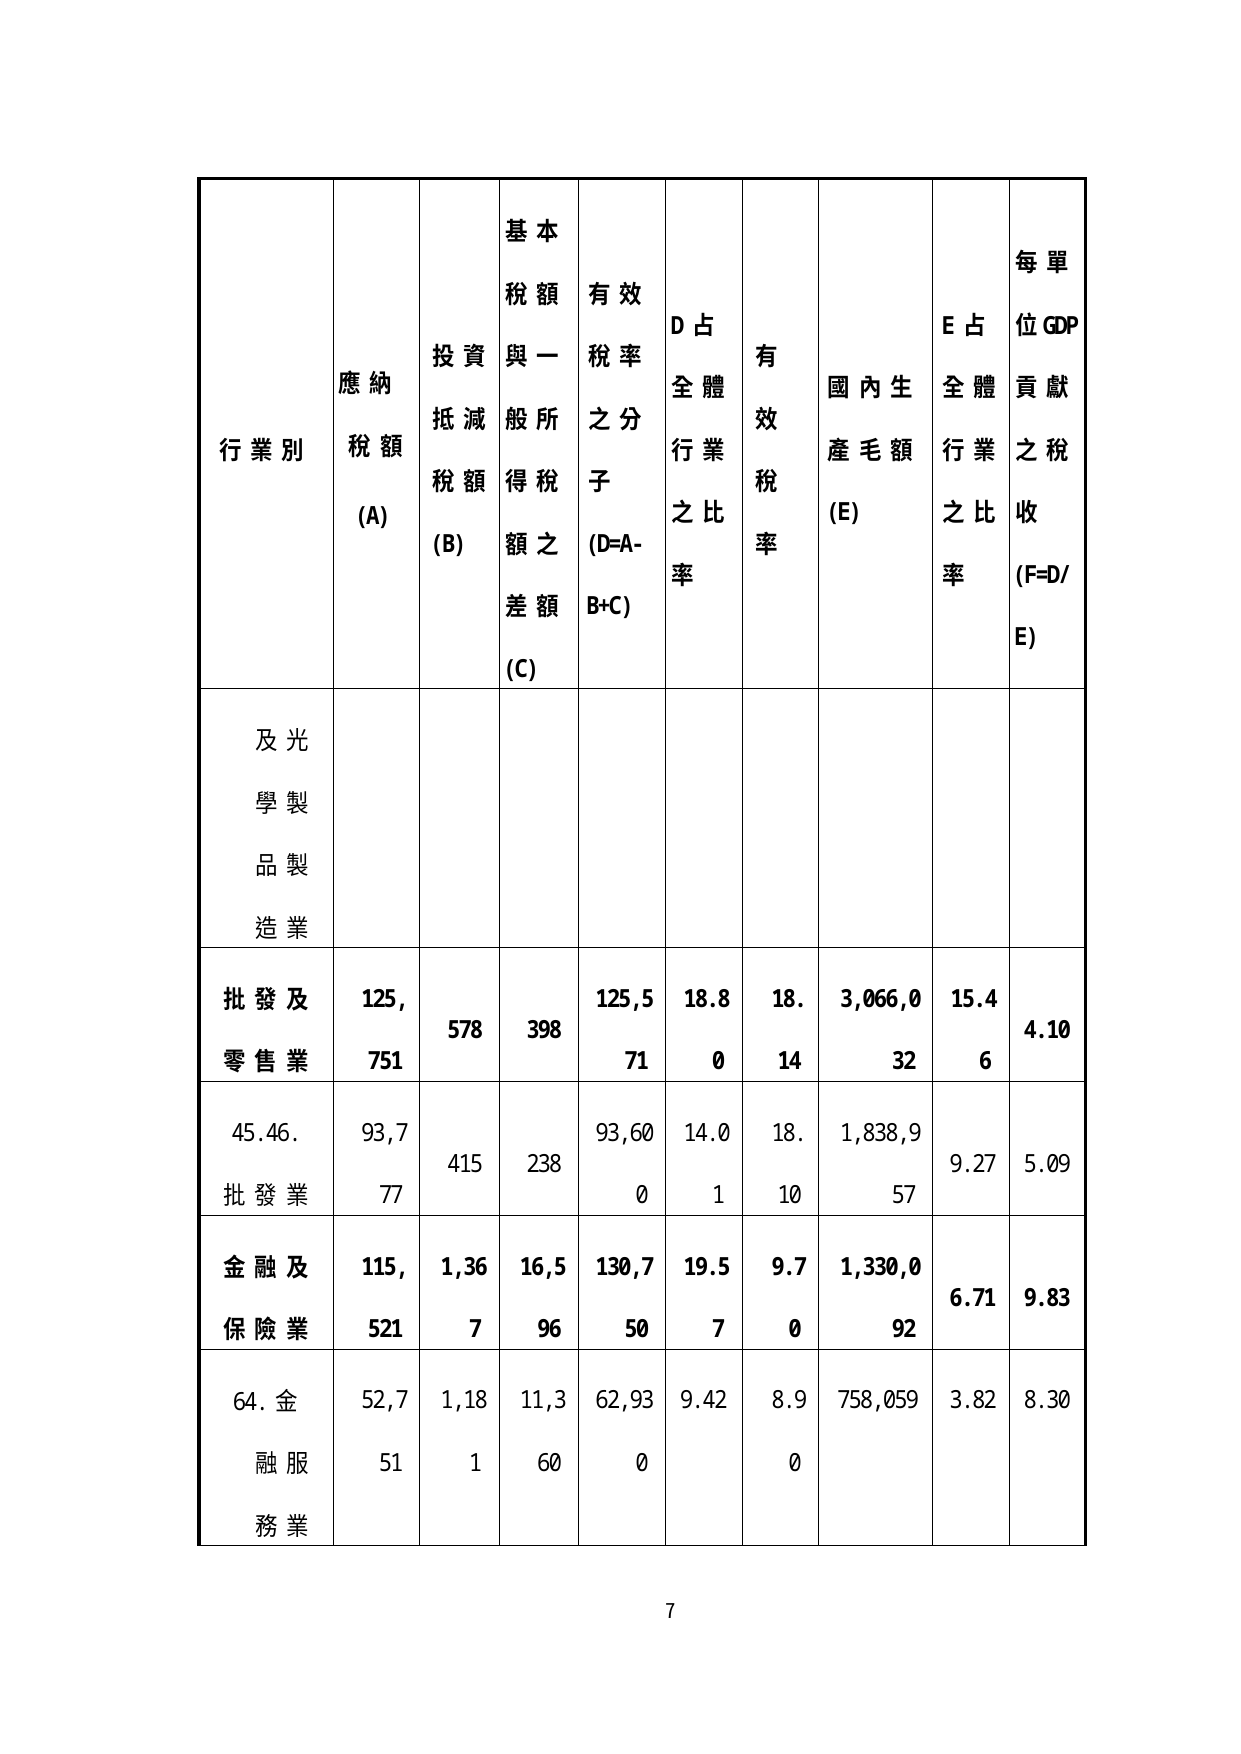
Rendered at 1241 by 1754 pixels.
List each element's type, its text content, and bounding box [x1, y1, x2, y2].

table_cell 8.90 [743, 1350, 818, 1545]
table_cell 8.30 [1010, 1350, 1084, 1545]
table_cell 52,751 [334, 1350, 419, 1545]
table_cell 415 [420, 1082, 499, 1215]
table_cell 62,930 [579, 1350, 665, 1545]
table_header D占全體行業之比率 [666, 180, 742, 688]
table_cell 1,367 [420, 1216, 499, 1348]
table_cell 130,750 [579, 1216, 665, 1348]
table_cell 578 [420, 948, 499, 1081]
table_cell [1010, 689, 1084, 947]
table_cell 15.46 [933, 948, 1009, 1081]
table_header 每單位GDP貢獻之稅收(F=D/E) [1010, 180, 1084, 688]
table_cell 18.80 [666, 948, 742, 1081]
table_cell 14.01 [666, 1082, 742, 1215]
table_cell 1,330,092 [819, 1216, 932, 1348]
table_cell 45.46.批發業 [201, 1082, 333, 1215]
table_cell 9.70 [743, 1216, 818, 1348]
table_cell 19.57 [666, 1216, 742, 1348]
table_cell 5.09 [1010, 1082, 1084, 1215]
table_header 有效稅率之分子(D=A-B+C) [579, 180, 665, 688]
table_cell 18.10 [743, 1082, 818, 1215]
table_cell 398 [500, 948, 578, 1081]
table_cell 金融及保險業 [201, 1216, 333, 1348]
table_cell 93,600 [579, 1082, 665, 1215]
table_cell 6.71 [933, 1216, 1009, 1348]
table_cell 9.83 [1010, 1216, 1084, 1348]
table_cell 93,777 [334, 1082, 419, 1215]
table_cell 238 [500, 1082, 578, 1215]
table_cell [579, 689, 665, 947]
table_header 有效稅率 [743, 180, 818, 688]
table_header 應納稅額 (A) [334, 180, 419, 688]
table_cell 9.27 [933, 1082, 1009, 1215]
table_cell [334, 689, 419, 947]
table_cell [666, 689, 742, 947]
table_cell 16,596 [500, 1216, 578, 1348]
table_header 國內生產毛額(E) [819, 180, 932, 688]
table_cell 11,360 [500, 1350, 578, 1545]
table_cell [500, 689, 578, 947]
table_cell 64.金融服務業 [201, 1350, 333, 1545]
table_cell 及光學製品製造業 [201, 689, 333, 947]
table_cell 125,571 [579, 948, 665, 1081]
table_cell [420, 689, 499, 947]
table_cell 1,838,957 [819, 1082, 932, 1215]
table_header 行業別 [201, 180, 333, 688]
table_cell 125,751 [334, 948, 419, 1081]
table_header E占全體行業之比率 [933, 180, 1009, 688]
table_cell 3,066,032 [819, 948, 932, 1081]
table_cell 9.42 [666, 1350, 742, 1545]
table_cell 758,059 [819, 1350, 932, 1545]
table_cell [933, 689, 1009, 947]
table_cell 115,521 [334, 1216, 419, 1348]
table_cell [743, 689, 818, 947]
table_cell 4.10 [1010, 948, 1084, 1081]
table_cell 18.14 [743, 948, 818, 1081]
table_cell 批發及零售業 [201, 948, 333, 1081]
table_cell 3.82 [933, 1350, 1009, 1545]
table_header 投資抵減稅額(B) [420, 180, 499, 688]
table_header 基本稅額與一般所得稅額之差額(C) [500, 180, 578, 688]
table_cell 1,181 [420, 1350, 499, 1545]
table_cell [819, 689, 932, 947]
